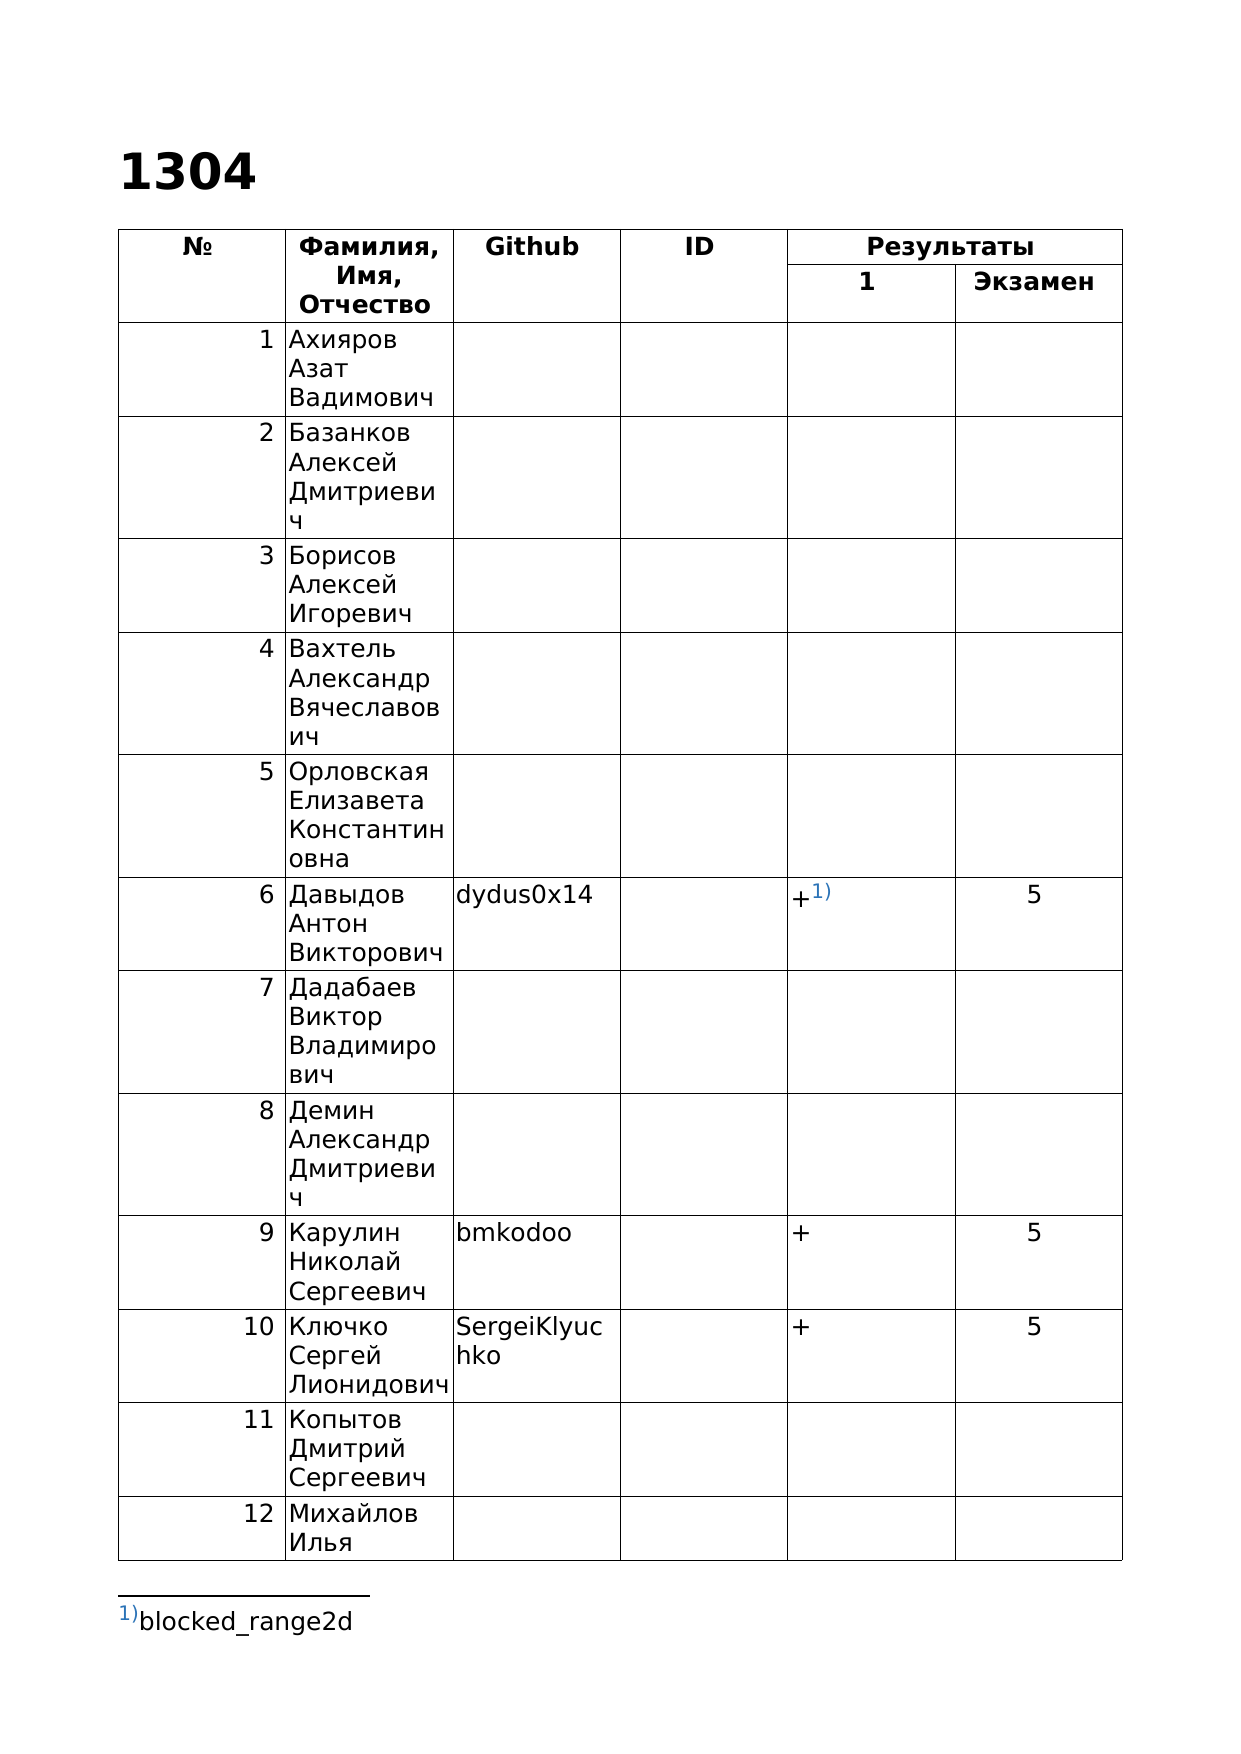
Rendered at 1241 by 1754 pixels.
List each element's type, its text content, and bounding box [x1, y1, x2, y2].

table_cell 10 [119, 1310, 285, 1402]
table_cell [621, 878, 787, 970]
table_cell [621, 1497, 787, 1560]
table_cell 5 [119, 755, 285, 877]
table_cell 8 [119, 1094, 285, 1215]
table_cell 12 [119, 1497, 285, 1560]
table_cell [621, 1094, 787, 1215]
table_cell 4 [119, 633, 285, 754]
table_cell Михайлов Илья [286, 1497, 453, 1560]
table_cell [956, 1403, 1122, 1496]
table_cell [621, 755, 787, 877]
table_cell Давыдов Антон Викторович [286, 878, 453, 970]
table_cell [788, 971, 955, 1093]
table_header № [119, 230, 285, 322]
table_cell Копытов Дмитрий Сергеевич [286, 1403, 453, 1496]
table_cell [788, 633, 955, 754]
table_header Github [454, 230, 620, 322]
table_cell [454, 539, 620, 632]
table_cell [454, 1094, 620, 1215]
table_cell dydus0x14 [454, 878, 620, 970]
table_cell [788, 417, 955, 538]
table_cell [621, 1216, 787, 1309]
table_cell [621, 539, 787, 632]
table_cell [788, 539, 955, 632]
table_cell [621, 417, 787, 538]
table_cell 6 [119, 878, 285, 970]
table_cell [454, 755, 620, 877]
table_cell [956, 539, 1122, 632]
table_cell [621, 1403, 787, 1496]
table_header Фамилия, Имя, Отчество [286, 230, 453, 322]
table_cell Орловская Елизавета Константиновна [286, 755, 453, 877]
table_cell 5 [956, 1310, 1122, 1402]
table_cell [454, 633, 620, 754]
table_cell [621, 633, 787, 754]
table_cell Вахтель Александр Вячеславович [286, 633, 453, 754]
table_cell 11 [119, 1403, 285, 1496]
table_cell Демин Александр Дмитриевич [286, 1094, 453, 1215]
table_cell [788, 755, 955, 877]
table_cell Ахияров Азат Вадимович [286, 323, 453, 416]
table_cell [454, 1497, 620, 1560]
table_cell + [788, 1216, 955, 1309]
table_cell + [788, 878, 955, 970]
table_cell [454, 1403, 620, 1496]
table_header Результаты [788, 230, 1122, 264]
table_cell [621, 323, 787, 416]
table_cell [454, 323, 620, 416]
table_cell 9 [119, 1216, 285, 1309]
table_cell bmkodoo [454, 1216, 620, 1309]
subtitle 1304 [118, 143, 1122, 201]
table_cell [956, 755, 1122, 877]
table_cell [454, 971, 620, 1093]
table_cell 2 [119, 417, 285, 538]
table_cell [788, 1094, 955, 1215]
table_cell [621, 971, 787, 1093]
table_cell SergeiKlyuchko [454, 1310, 620, 1402]
table_cell [956, 1497, 1122, 1560]
table_cell 7 [119, 971, 285, 1093]
table_cell [956, 971, 1122, 1093]
table_cell + [788, 1310, 955, 1402]
table_cell 5 [956, 878, 1122, 970]
table_cell Дадабаев Виктор Владимирович [286, 971, 453, 1093]
table_cell 1 [119, 323, 285, 416]
table_cell Базанков Алексей Дмитриевич [286, 417, 453, 538]
table_cell [788, 323, 955, 416]
table_cell Ключко Сергей Лионидович [286, 1310, 453, 1402]
table_cell [454, 417, 620, 538]
table_cell 5 [956, 1216, 1122, 1309]
table_cell [956, 323, 1122, 416]
table_header ID [621, 230, 787, 322]
table_cell Карулин Николай Сергеевич [286, 1216, 453, 1309]
table_cell [621, 1310, 787, 1402]
table_cell [956, 633, 1122, 754]
table_cell [956, 417, 1122, 538]
table_cell 1 [788, 265, 955, 322]
table_cell [788, 1497, 955, 1560]
table_cell Борисов Алексей Игоревич [286, 539, 453, 632]
table_cell 3 [119, 539, 285, 632]
table_cell Экзамен [956, 265, 1122, 322]
table_cell [788, 1403, 955, 1496]
table_cell [956, 1094, 1122, 1215]
